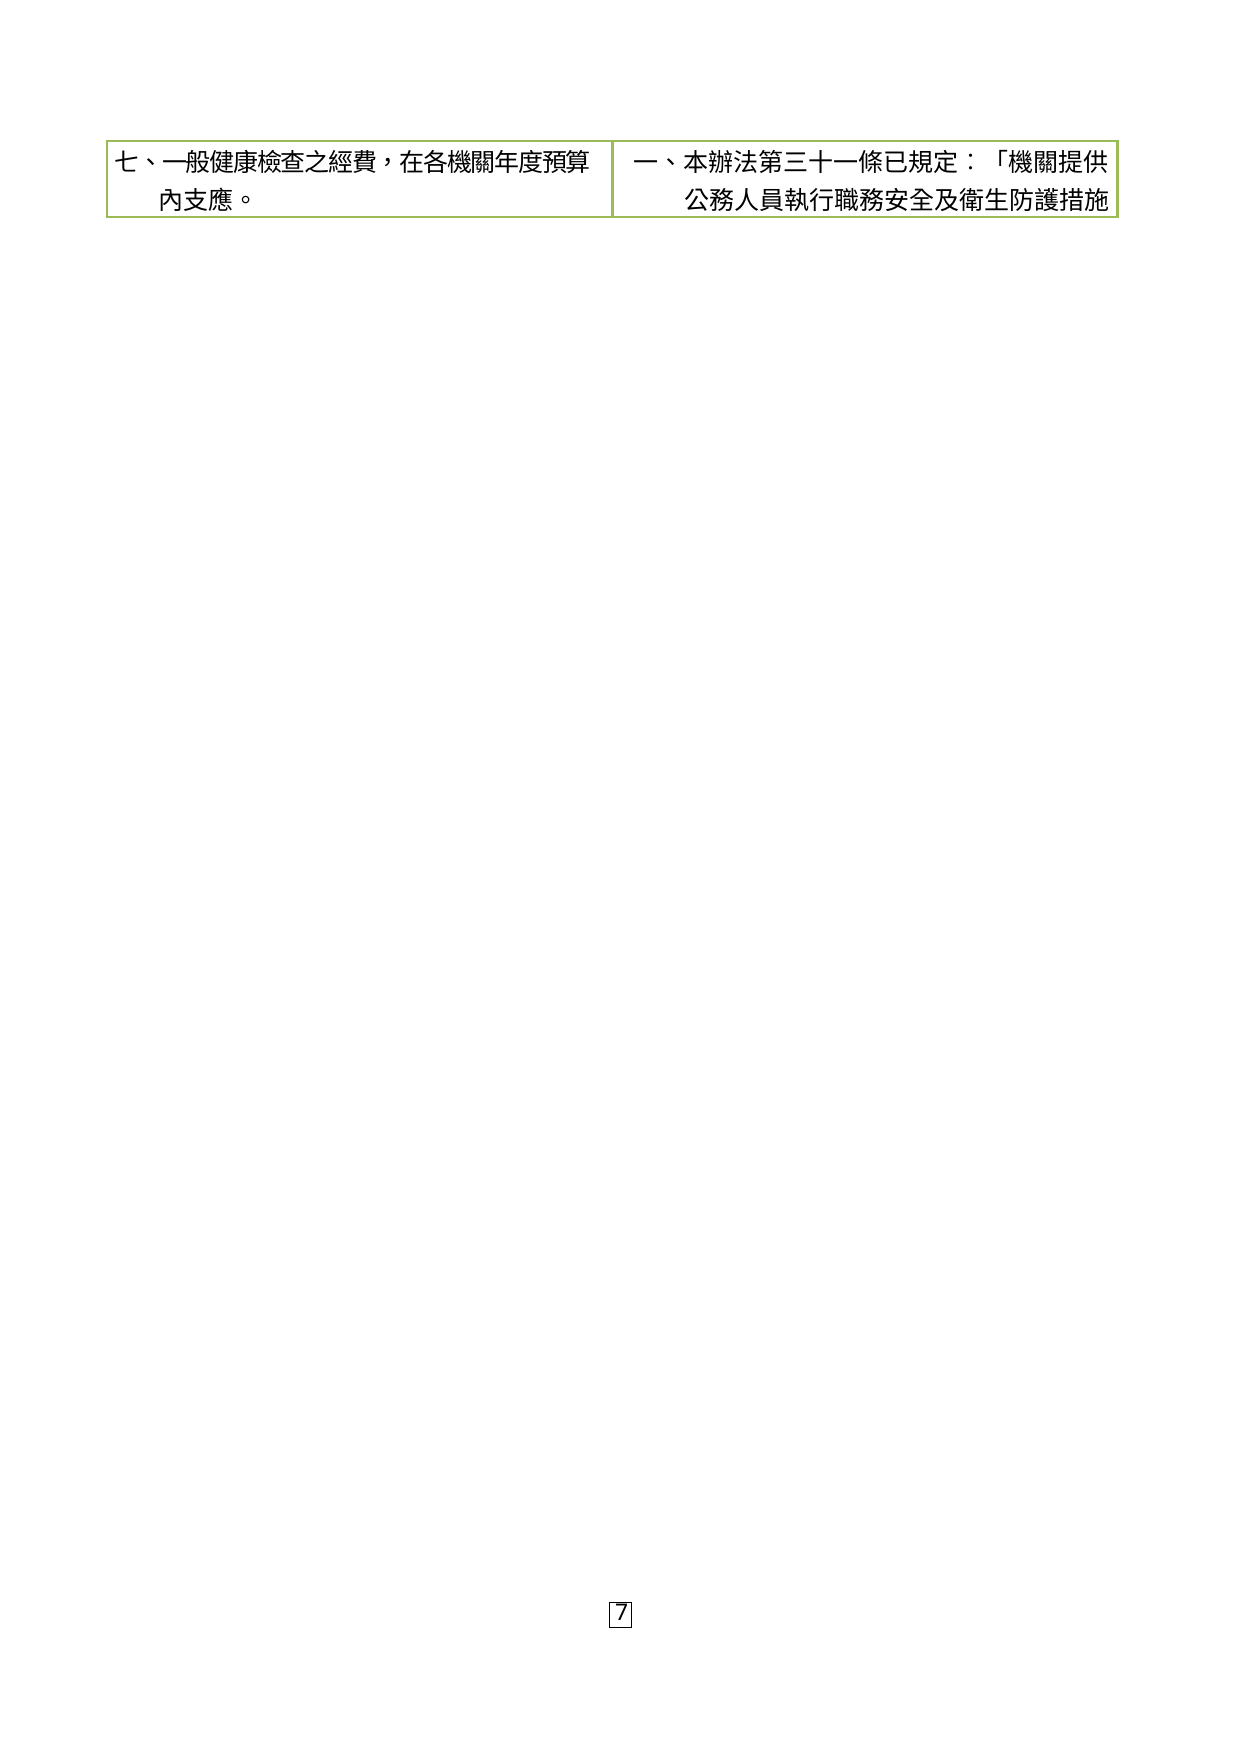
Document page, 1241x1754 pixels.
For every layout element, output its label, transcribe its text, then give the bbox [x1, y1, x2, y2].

table_cell 七、一般健康檢查之經費，在各機關年度預算 內支應。 [108, 142, 611, 216]
table_cell 一、本辦法第三十一條已規定︰「機關提供 公務人員執行職務安全及衛生防護措施 [614, 142, 1116, 216]
